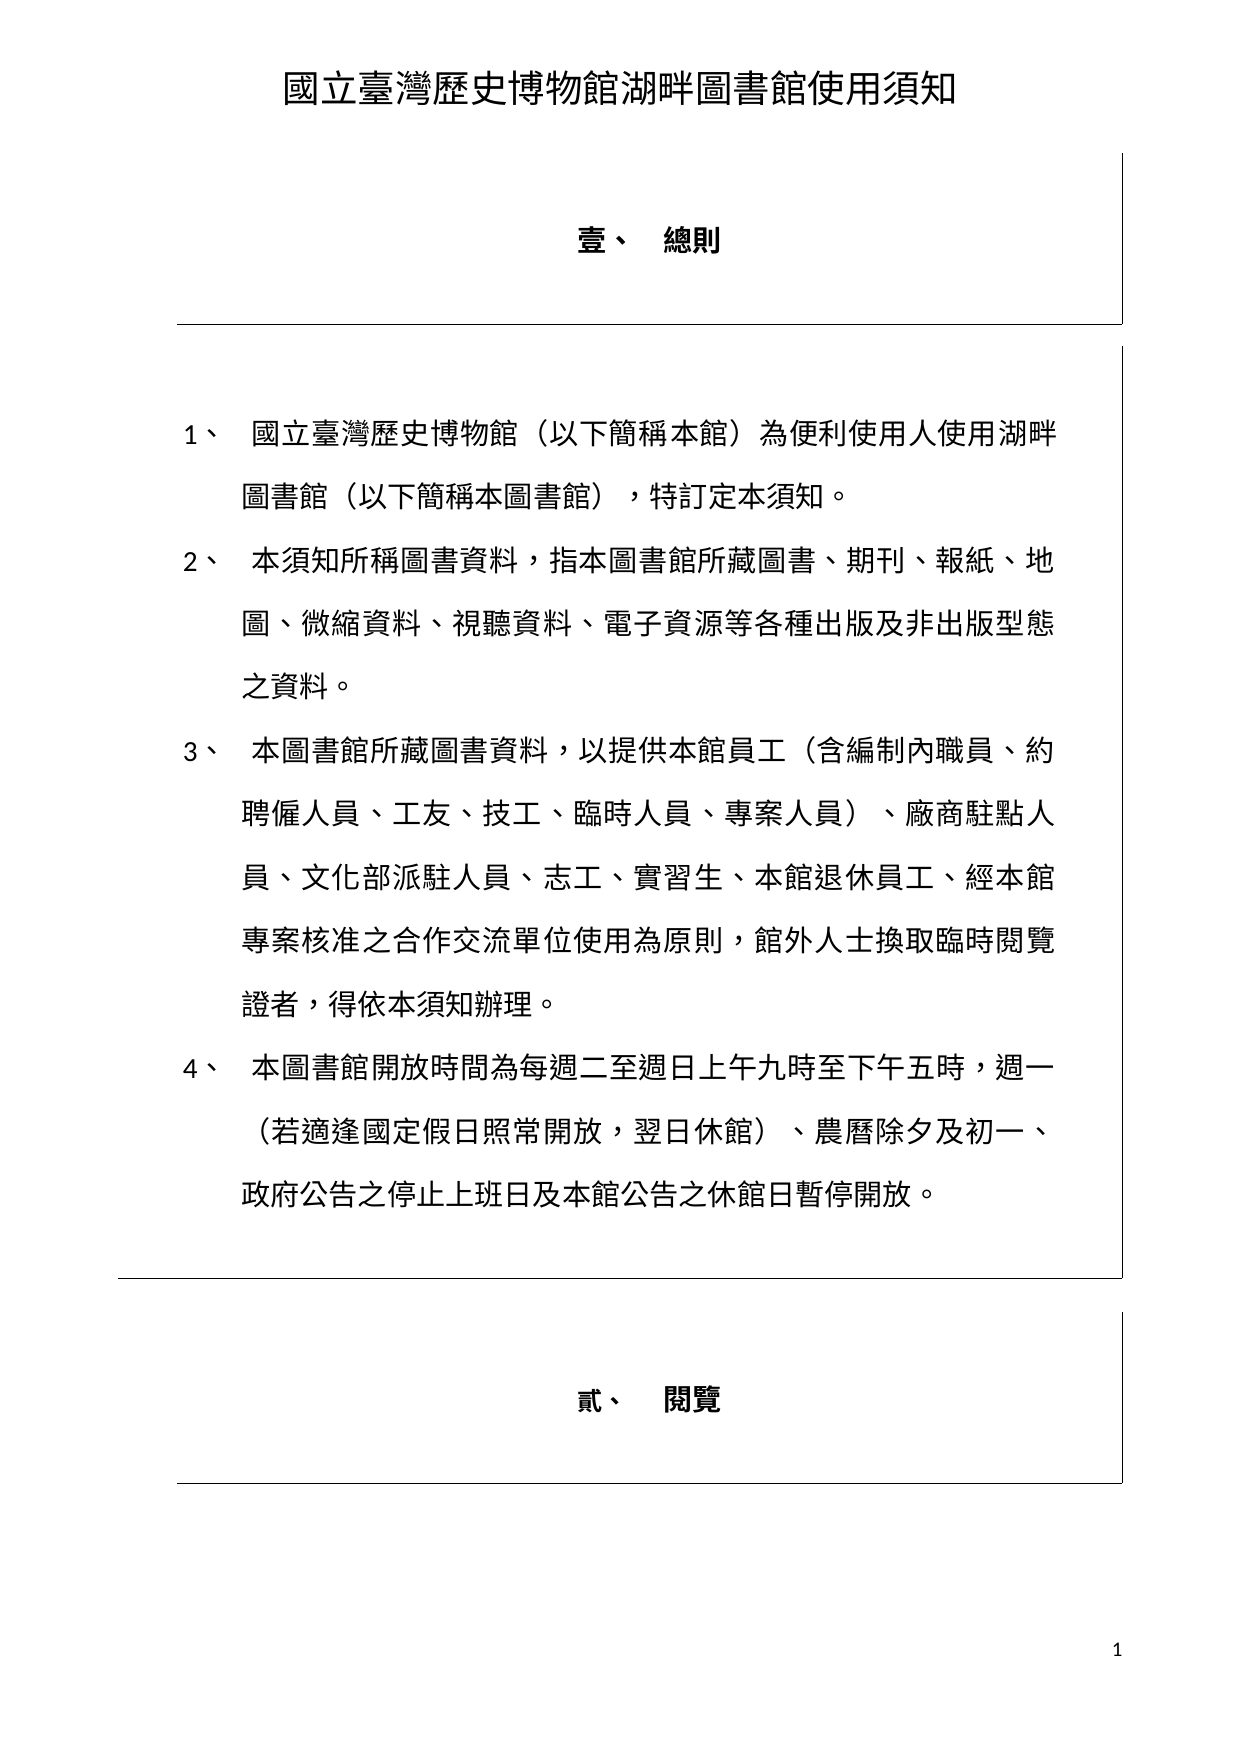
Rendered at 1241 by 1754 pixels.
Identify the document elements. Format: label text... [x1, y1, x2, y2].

list 閱覽 [177, 1312, 1122, 1483]
list 本須知所稱圖書資料，指本圖書館所藏圖書、期刊、報紙、地圖、微縮資料、視聽資料、電子資源等各種出版及非出版型態之資料。 [118, 473, 1122, 663]
text 國立臺灣歷史博物館湖畔圖書館使用須知 [118, 59, 1122, 113]
list 本圖書館開放時間為每週二至週日上午九時至下午五時，週一（若適逢國定假日照常開放，翌日休館）、農曆除夕及初一、政府公告之停止上班日及本館公告之休館日暫停開放。 [118, 980, 1122, 1278]
list 本圖書館所藏圖書資料，以提供本館員工（含編制內職員、約聘僱人員、工友、技工、臨時人員、專案人員）、廠商駐點人員、文化部派駐人員、志工、實習生、本館退休員工、經本館專案核准之合作交流單位使用為原則，館外人士換取臨時閱覽證者，得依本須知辦理。 [118, 663, 1122, 980]
list 總則 [177, 153, 1122, 324]
list 國立臺灣歷史博物館（以下簡稱本館）為便利使用人使用湖畔圖書館（以下簡稱本圖書館），特訂定本須知。 [118, 346, 1122, 473]
